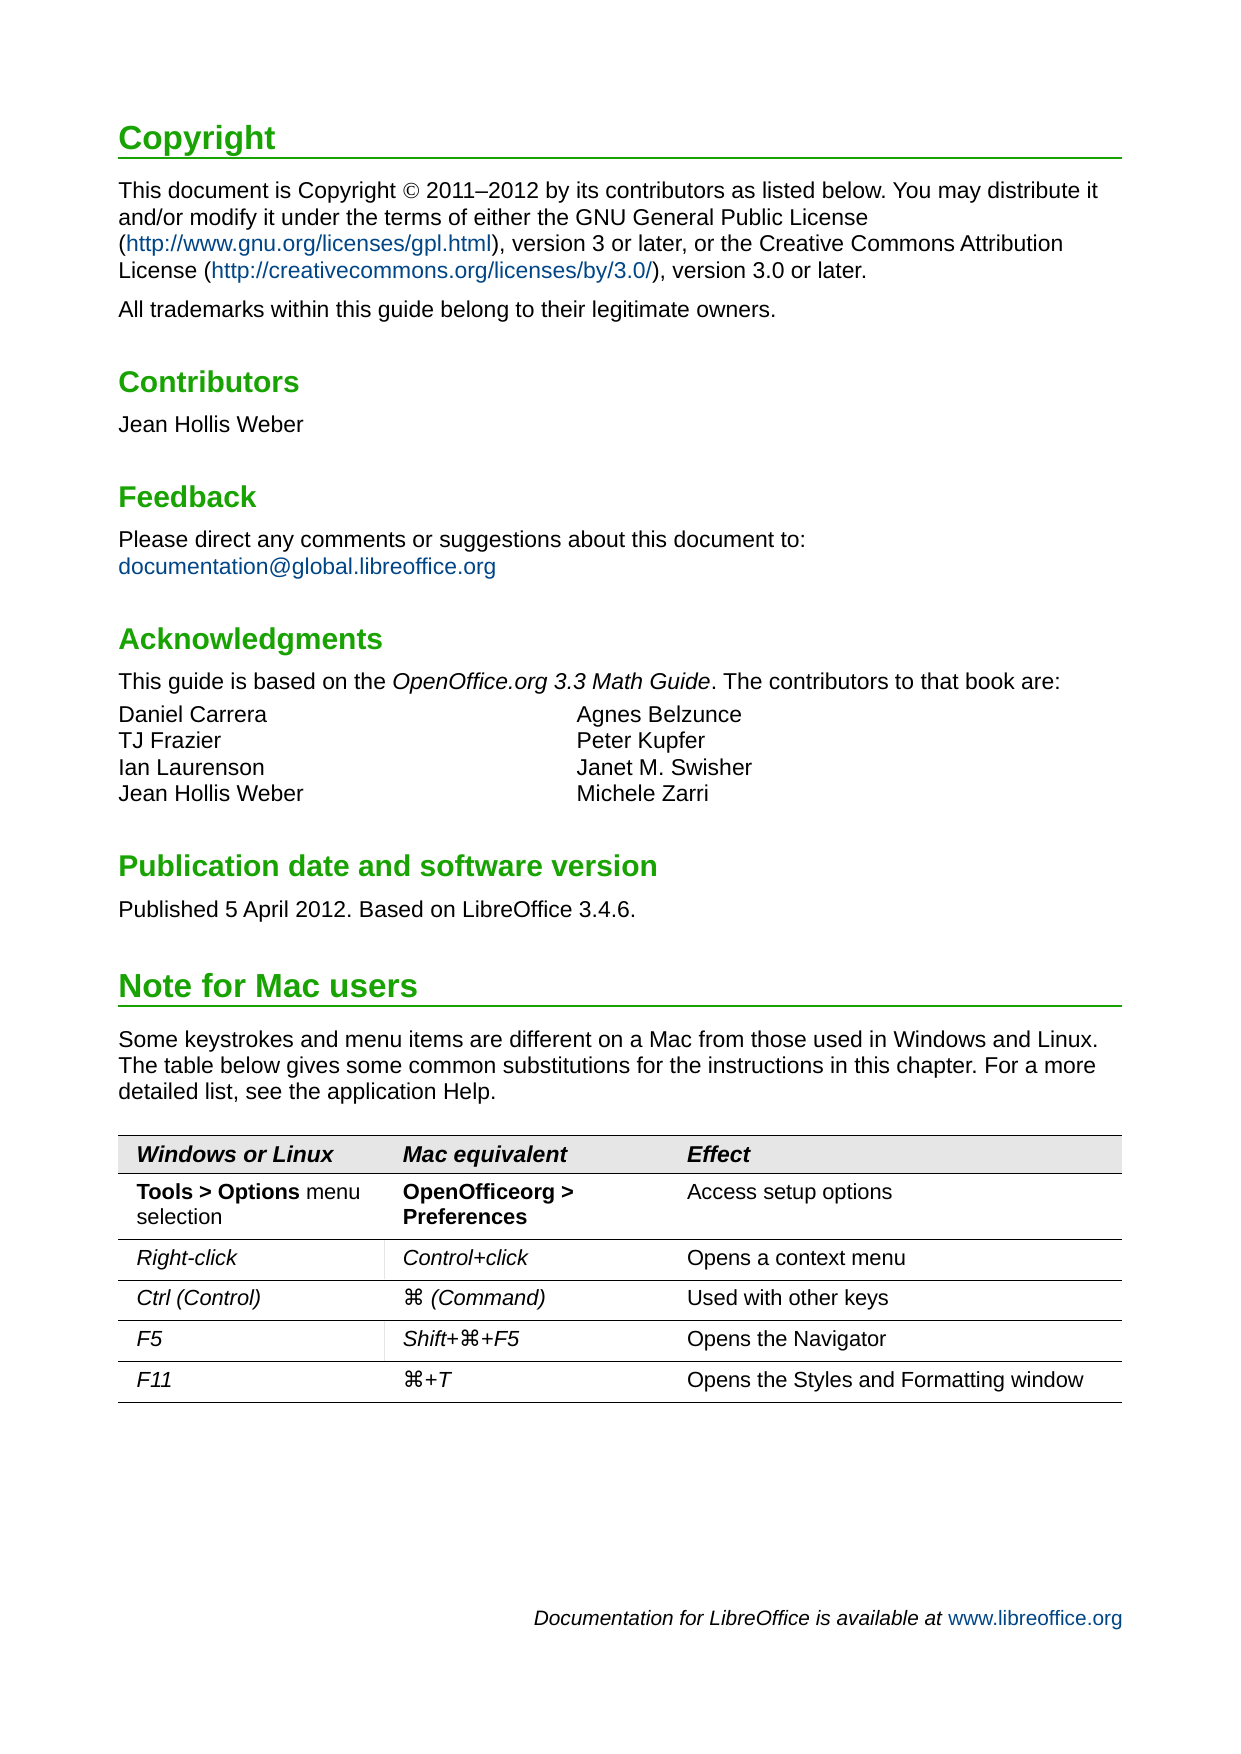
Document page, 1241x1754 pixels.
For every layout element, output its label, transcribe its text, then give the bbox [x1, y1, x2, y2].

table_cell Opens the Navigator [669, 1321, 1122, 1361]
table_cell Opens a context menu [669, 1240, 1122, 1279]
text Published 5 April 2012. Based on LibreOffice 3.4.6. [118, 896, 1122, 922]
table_cell Opens the Styles and Formatting window [669, 1362, 1122, 1402]
text Contributors [118, 364, 1122, 398]
subtitle Copyright [118, 118, 1122, 157]
table_header Effect [669, 1136, 1122, 1173]
text All trademarks within this guide belong to their legitimate owners. [118, 296, 1122, 322]
table_cell Access setup options [669, 1174, 1122, 1239]
table_cell Shift+z+F5 [385, 1321, 669, 1361]
table_cell F5 [118, 1321, 384, 1361]
text Daniel Carrera Agnes Belzunce TJ Frazier Peter Kupfer Ian Laurenson Janet M. Swisher Jean Hollis Weber Michele Zarri [118, 701, 1122, 807]
table_cell F11 [118, 1362, 384, 1402]
text Acknowledgments [118, 621, 1122, 656]
table_cell z+T [385, 1362, 669, 1402]
table_cell z (Command) [385, 1281, 669, 1320]
text Jean Hollis Weber [118, 411, 1122, 437]
table_cell Tools > Options menu selection [118, 1174, 384, 1239]
table_cell Right-click [118, 1240, 384, 1279]
table_cell Ctrl (Control) [118, 1281, 384, 1320]
table_header Windows or Linux [118, 1136, 384, 1173]
text Feedback [118, 479, 1122, 514]
text This document is Copyright © 2011–2012 by its contributors as listed below. You may distribute it and/or modify it under the terms of either the GNU General Public License (http://www.gnu.org/licenses/gpl.html), version 3 or later, or the Creative Commons Attribution License (http://creativecommons.org/licenses/by/3.0/), version 3.0 or later. [118, 177, 1122, 283]
table_cell Control+click [385, 1240, 669, 1279]
text Please direct any comments or suggestions about this document to: documentation@global.libreoffice.org [118, 526, 1122, 579]
table_cell OpenOfficeorg > Preferences [385, 1174, 669, 1239]
table_cell Used with other keys [669, 1281, 1122, 1320]
subtitle Note for Mac users [118, 966, 1122, 1005]
text Publication date and software version [118, 848, 1122, 883]
list This guide is based on the OpenOffice.org 3.3 Math Guide. The contributors to that book are: [118, 668, 1122, 695]
text Some keystrokes and menu items are different on a Mac from those used in Windows and Linux. The table below gives some common substitutions for the instructions in this chapter. For a more detailed list, see the application Help. [118, 1026, 1122, 1105]
table_header Mac equivalent [385, 1136, 669, 1173]
